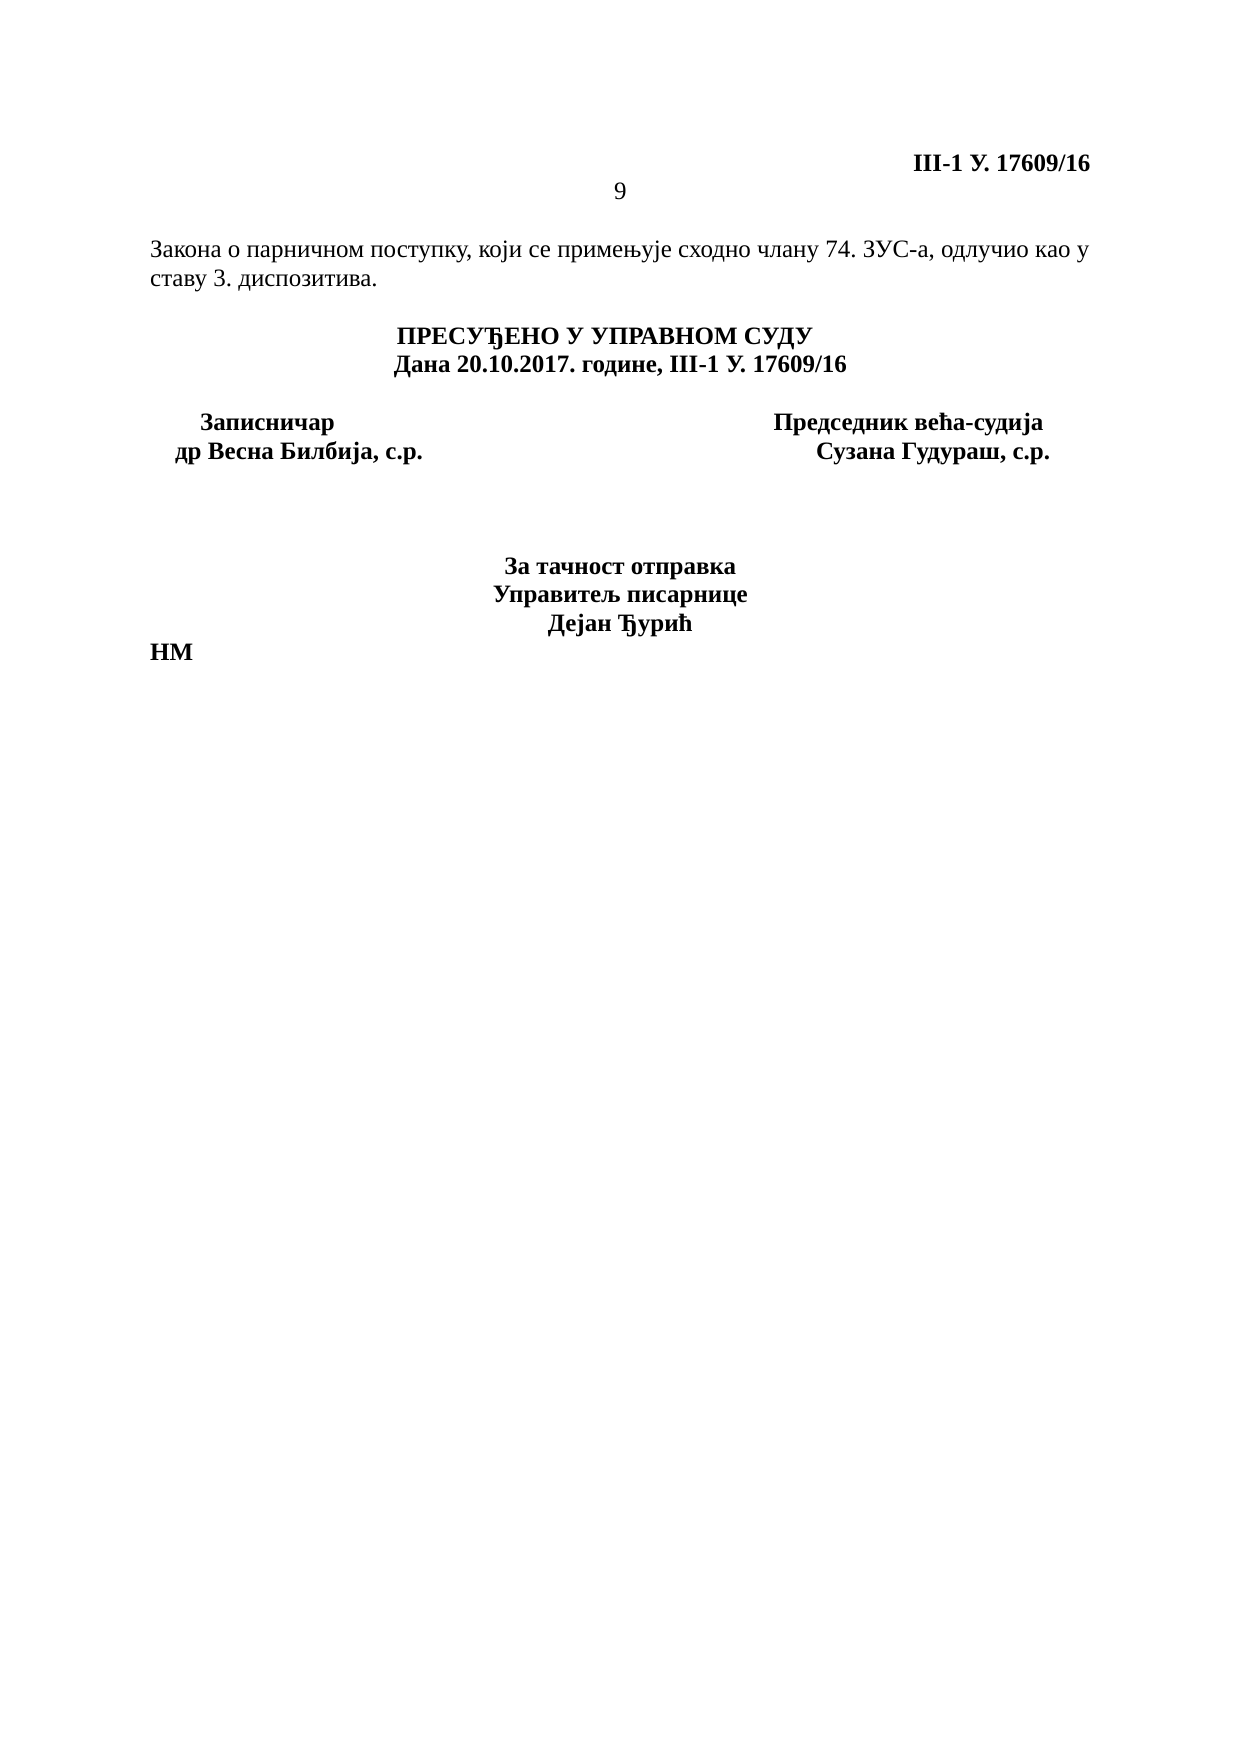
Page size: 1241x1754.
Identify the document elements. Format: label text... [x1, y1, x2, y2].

text Дана 20.10.2017. године, III-1 У. 17609/16 [150, 349, 1090, 378]
text Управитељ писарнице [150, 579, 1090, 608]
text Дејан Ђурић [150, 608, 1090, 637]
text За тачност отправка [150, 551, 1090, 579]
text Закона о парничном поступку, који се примењује сходно члану 74. ЗУС-а, одлучио као у ставу 3. диспозитива. [150, 234, 1090, 292]
text Записничар Председник већа-судија [150, 407, 1090, 436]
text др Весна Билбија, с.р. Сузана Гудураш, с.р. [150, 436, 1090, 464]
text НМ [150, 637, 1090, 666]
text ПРЕСУЂЕНО У УПРАВНОМ СУДУ [150, 321, 1090, 349]
